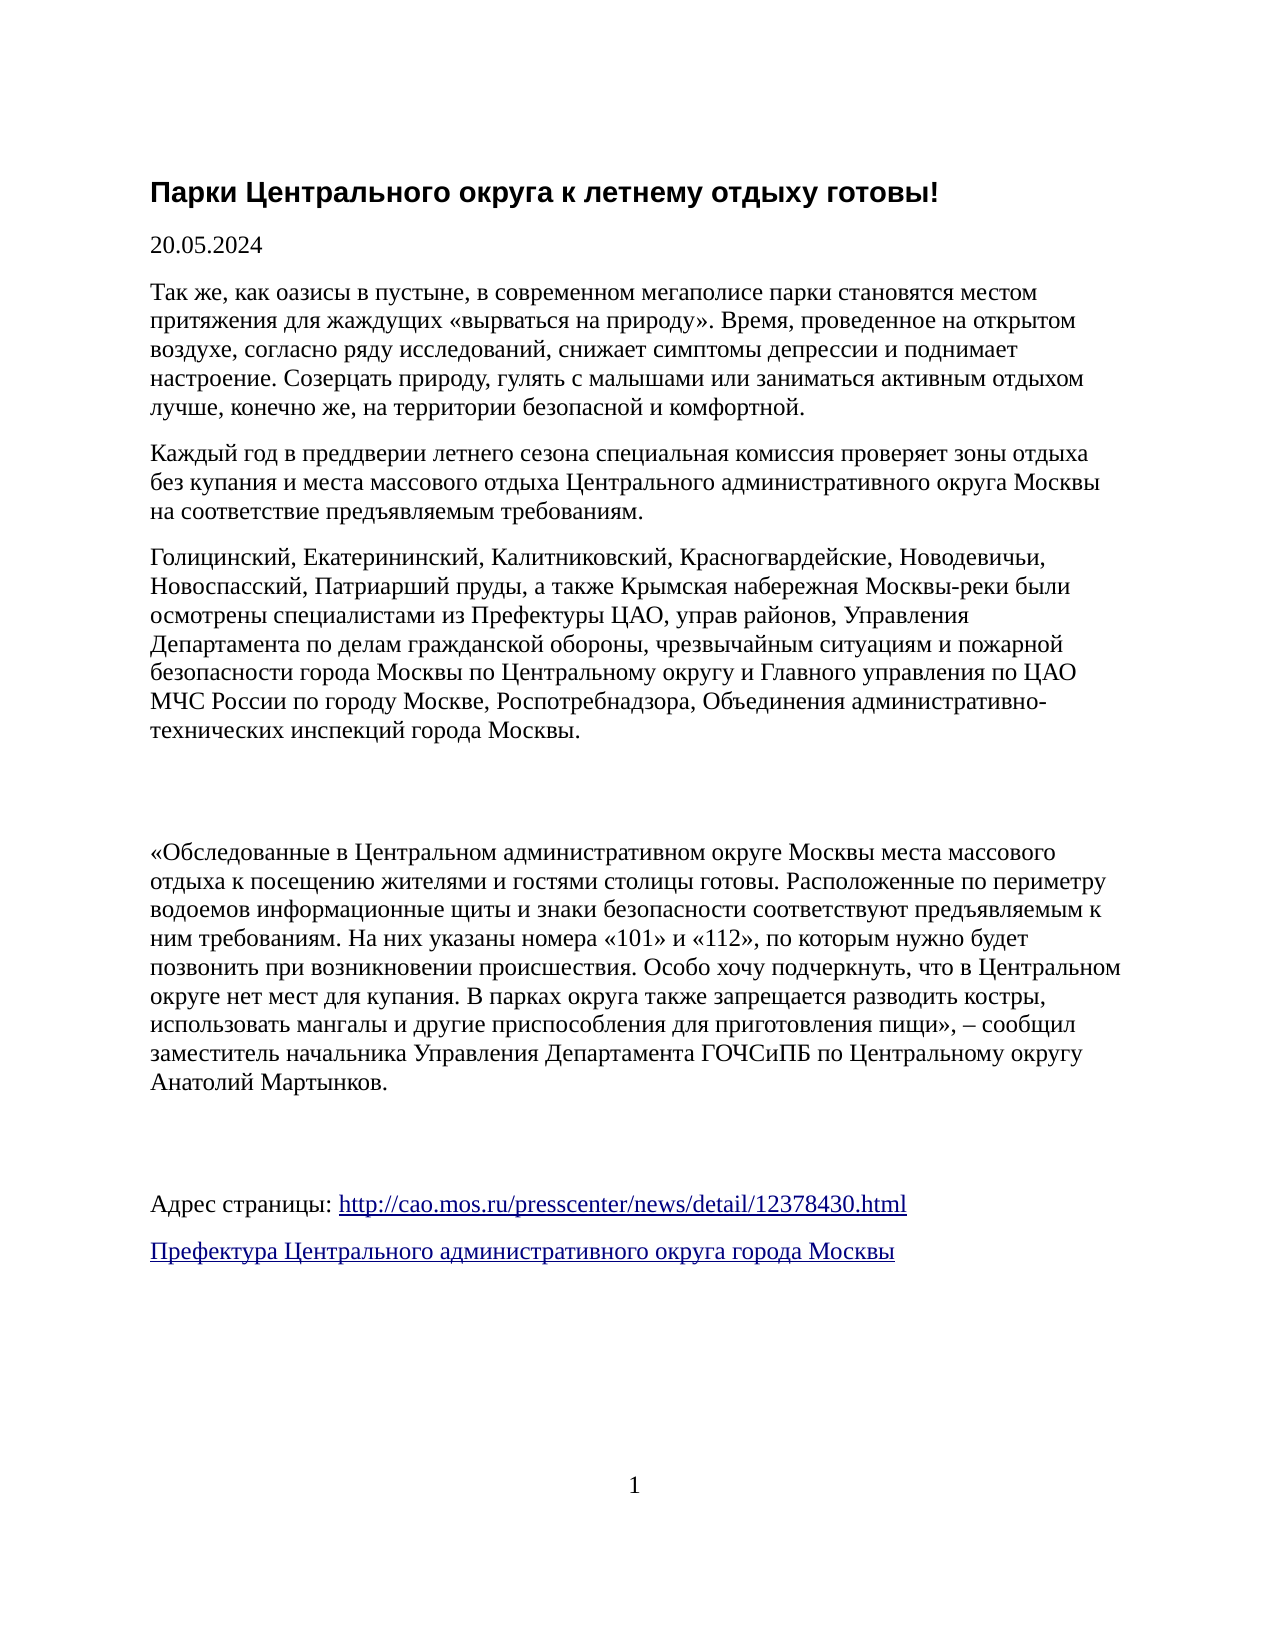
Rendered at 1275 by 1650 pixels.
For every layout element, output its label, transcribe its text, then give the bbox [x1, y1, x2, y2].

subtitle Парки Центрального округа к летнему отдыху готовы! [150, 175, 1125, 208]
text Префектура Центрального административного округа города Москвы [150, 1236, 1125, 1264]
text Голицинский, Екатерининский, Калитниковский, Красногвардейские, Новодевичьи, Новоспасский, Патриарший пруды, а также Крымская набережная Москвы-реки были осмотрены специалистами из Префектуры ЦАО, управ районов, Управления Департамента по делам гражданской обороны, чрезвычайным ситуациям и пожарной безопасности города Москвы по Центральному округу и Главного управления по ЦАО МЧС России по городу Москве, Роспотребнадзора, Объединения административно-технических инспекций города Москвы. [150, 542, 1125, 744]
text «Обследованные в Центральном административном округе Москвы места массового отдыха к посещению жителями и гостями столицы готовы. Расположенные по периметру водоемов информационные щиты и знаки безопасности соответствуют предъявляемым к ним требованиям. На них указаны номера «101» и «112», по которым нужно будет позвонить при возникновении происшествия. Особо хочу подчеркнуть, что в Центральном округе нет мест для купания. В парках округа также запрещается разводить костры, использовать мангалы и другие приспособления для приготовления пищи», – сообщил заместитель начальника Управления Департамента ГОЧСиПБ по Центральному округу Анатолий Мартынков. [150, 837, 1125, 1096]
text Каждый год в преддверии летнего сезона специальная комиссия проверяет зоны отдыха без купания и места массового отдыха Центрального административного округа Москвы на соответствие предъявляемым требованиям. [150, 438, 1125, 524]
text 20.05.2024 [150, 230, 1125, 259]
text Адрес страницы: http://cao.mos.ru/presscenter/news/detail/12378430.html [150, 1189, 1125, 1218]
text Так же, как оазисы в пустыне, в современном мегаполисе парки становятся местом притяжения для жаждущих «вырваться на природу». Время, проведенное на открытом воздухе, согласно ряду исследований, снижает симптомы депрессии и поднимает настроение. Созерцать природу, гулять с малышами или заниматься активным отдыхом лучше, конечно же, на территории безопасной и комфортной. [150, 277, 1125, 420]
